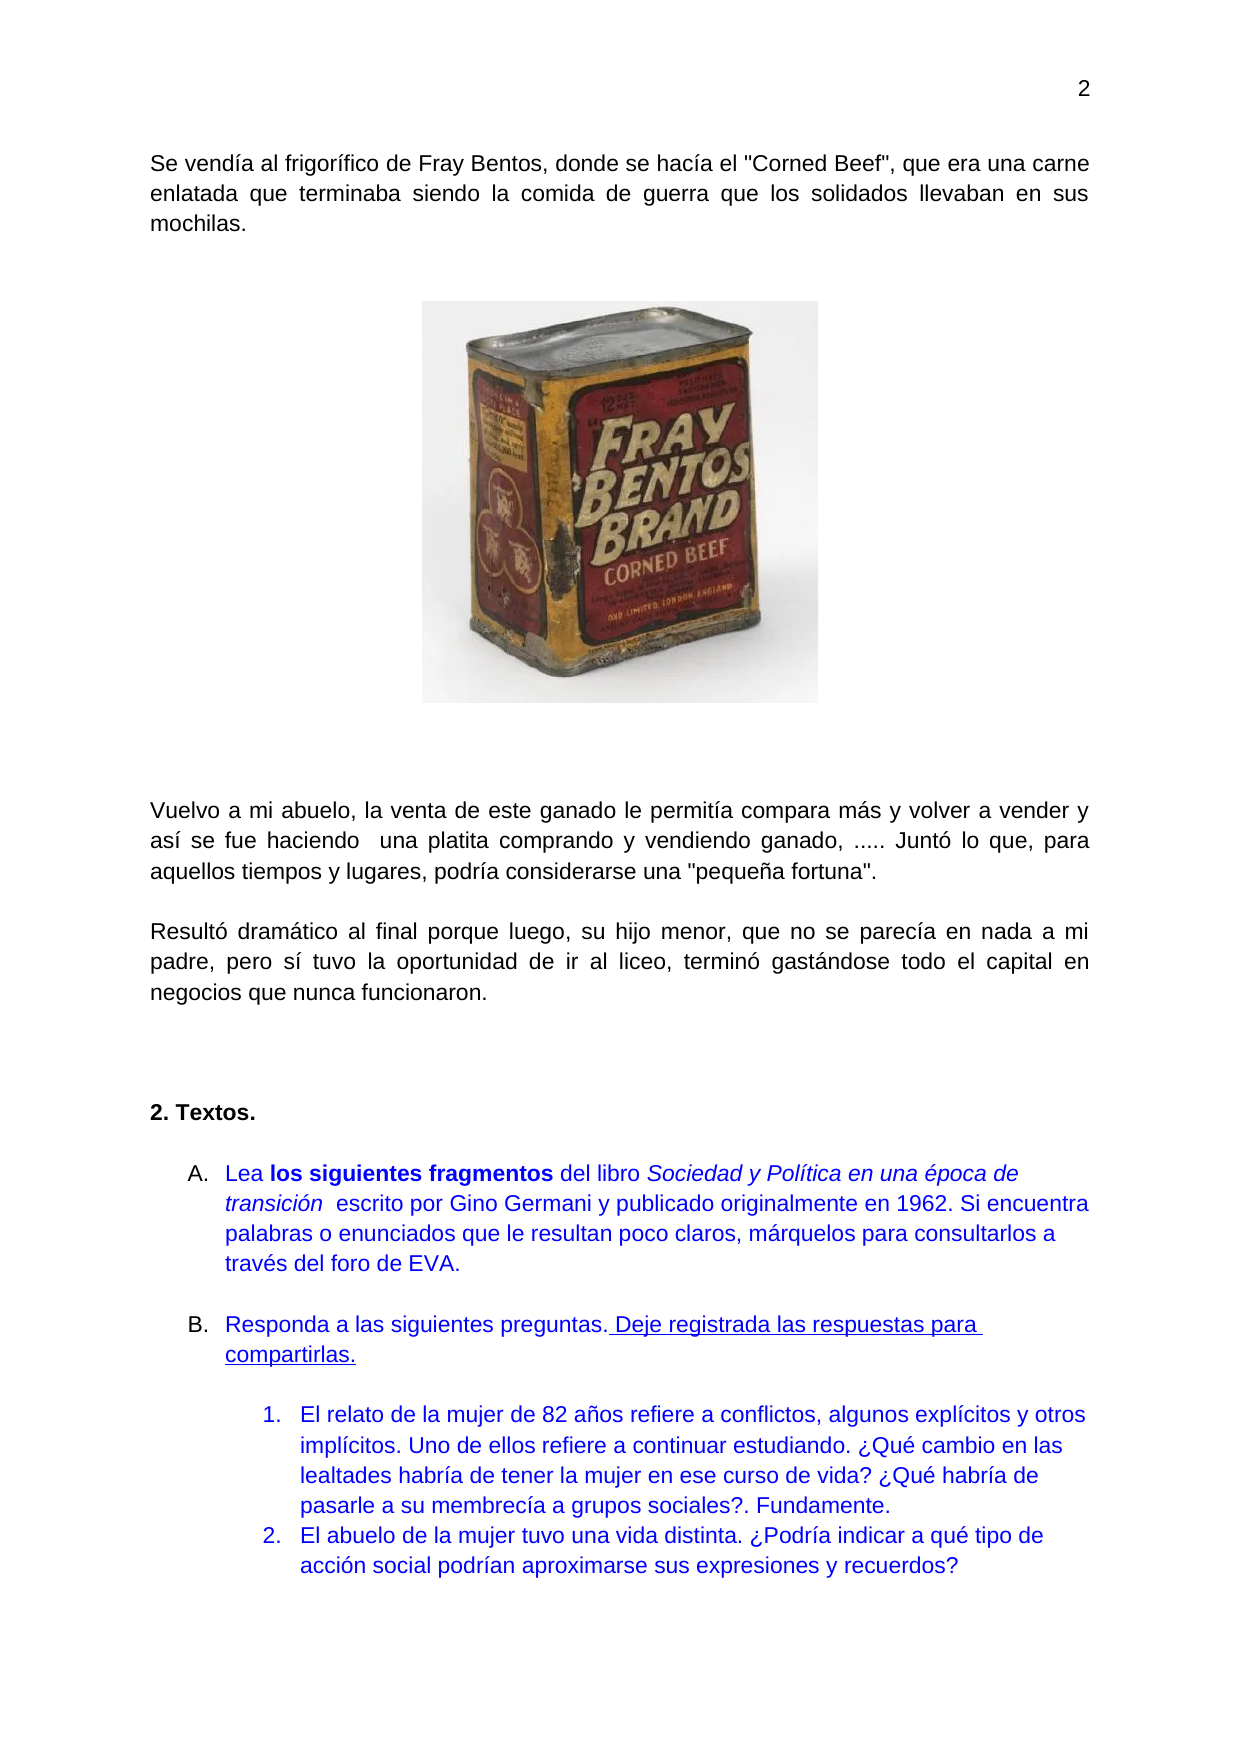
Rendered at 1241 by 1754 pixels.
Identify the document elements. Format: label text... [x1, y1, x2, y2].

text Resultó dramático al final porque luego, su hijo menor, que no se parecía en nada a mi padre, pero sí tuvo la oportunidad de ir al liceo, terminó gastándose todo el capital en negocios que nunca funcionaron. [150, 918, 1090, 1005]
list El relato de la mujer de 82 años refiere a conflictos, algunos explícitos y otros implícitos. Uno de ellos refiere a continuar estudiando. ¿Qué cambio en las lealtades habría de tener la mujer en ese curso de vida? ¿Qué habría de pasarle a su membrecía a grupos sociales?. Fundamente. [262, 1401, 1090, 1518]
list Responda a las siguientes preguntas. Deje registrada las respuestas para compartirlas. [187, 1311, 1090, 1367]
list Lea los siguientes fragmentos del libro Sociedad y Política en una época de transición escrito por Gino Germani y publicado originalmente en 1962. Si encuentra palabras o enunciados que le resultan poco claros, márquelos para consultarlos a través del foro de EVA. [187, 1160, 1090, 1277]
picture [422, 301, 819, 703]
text 2. Textos. [150, 1099, 1090, 1126]
list El abuelo de la mujer tuvo una vida distinta. ¿Podría indicar a qué tipo de acción social podrían aproximarse sus expresiones y recuerdos? [262, 1522, 1090, 1579]
text Vuelvo a mi abuelo, la venta de este ganado le permitía compara más y volver a vender y así se fue haciendo una platita comprando y vendiendo ganado, ..... Juntó lo que, para aquellos tiempos y lugares, podría considerarse una "pequeña fortuna". [150, 797, 1090, 884]
text Se vendía al frigorífico de Fray Bentos, donde se hacía el "Corned Beef", que era una carne enlatada que terminaba siendo la comida de guerra que los solidados llevaban en sus mochilas. [150, 150, 1090, 237]
